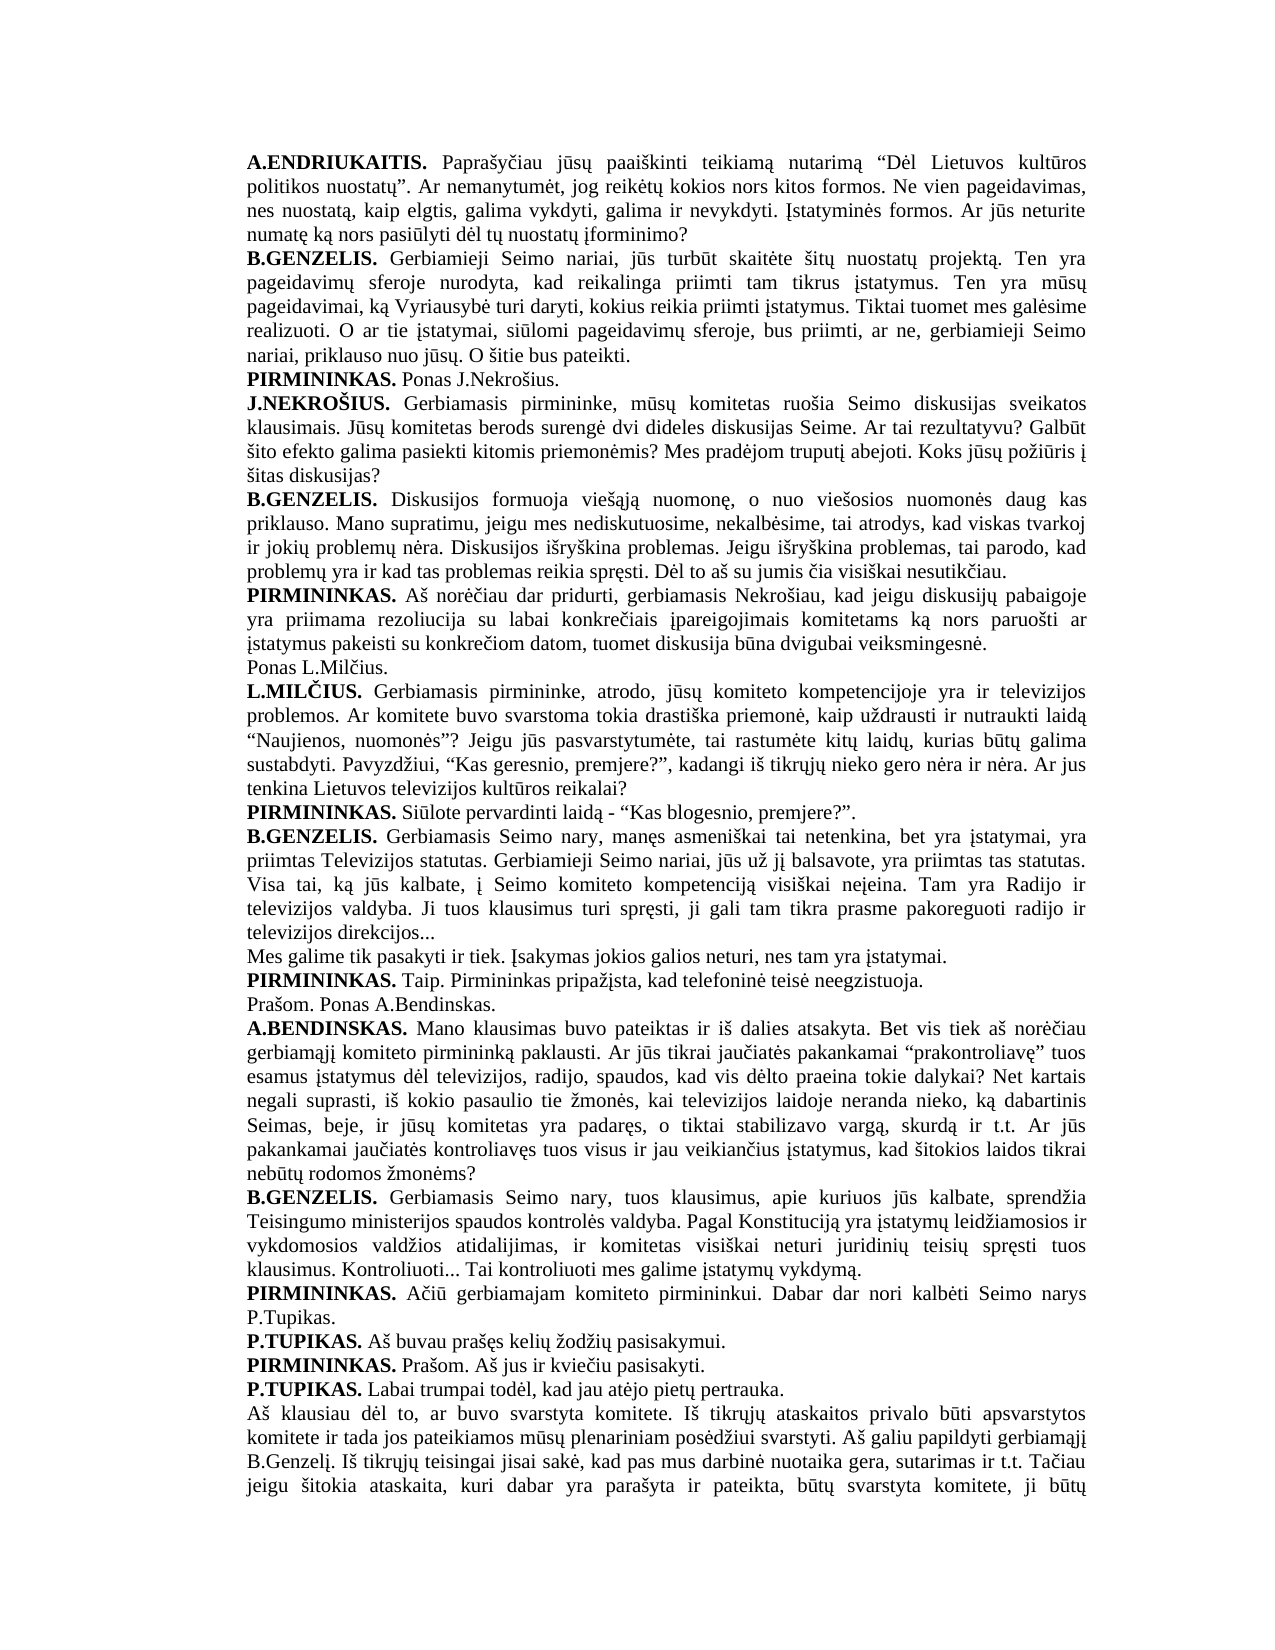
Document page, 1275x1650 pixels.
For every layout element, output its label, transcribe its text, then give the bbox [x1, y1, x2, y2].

text Ponas L.Milčius. [247, 655, 1087, 679]
text P.TUPIKAS. Labai trumpai todėl, kad jau atėjo pietų pertrauka. [247, 1377, 1087, 1401]
text PIRMININKAS. Ačiū gerbiamajam komiteto pirmininkui. Dabar dar nori kalbėti Seimo narys P.Tupikas. [247, 1281, 1087, 1329]
text B.GENZELIS. Gerbiamasis Seimo nary, manęs asmeniškai tai netenkina, bet yra įstatymai, yra priimtas Televizijos statutas. Gerbiamieji Seimo nariai, jūs už jį balsavote, yra priimtas tas statutas. Visa tai, ką jūs kalbate, į Seimo komiteto kompetenciją visiškai neįeina. Tam yra Radijo ir televizijos valdyba. Ji tuos klausimus turi spręsti, ji gali tam tikra prasme pakoreguoti radijo ir televizijos direkcijos... [247, 824, 1087, 944]
text A.ENDRIUKAITIS. Paprašyčiau jūsų paaiškinti teikiamą nutarimą “Dėl Lietuvos kultūros politikos nuostatų”. Ar nemanytumėt, jog reikėtų kokios nors kitos formos. Ne vien pageidavimas, nes nuostatą, kaip elgtis, galima vykdyti, galima ir nevykdyti. Įstatyminės formos. Ar jūs neturite numatę ką nors pasiūlyti dėl tų nuostatų įforminimo? [247, 150, 1087, 246]
text PIRMININKAS. Siūlote pervardinti laidą - “Kas blogesnio, premjere?”. [247, 800, 1087, 824]
text J.NEKROŠIUS. Gerbiamasis pirmininke, mūsų komitetas ruošia Seimo diskusijas sveikatos klausimais. Jūsų komitetas berods surengė dvi dideles diskusijas Seime. Ar tai rezultatyvu? Galbūt šito efekto galima pasiekti kitomis priemonėmis? Mes pradėjom truputį abejoti. Koks jūsų požiūris į šitas diskusijas? [247, 391, 1087, 487]
text B.GENZELIS. Gerbiamieji Seimo nariai, jūs turbūt skaitėte šitų nuostatų projektą. Ten yra pageidavimų sferoje nurodyta, kad reikalinga priimti tam tikrus įstatymus. Ten yra mūsų pageidavimai, ką Vyriausybė turi daryti, kokius reikia priimti įstatymus. Tiktai tuomet mes galėsime realizuoti. O ar tie įstatymai, siūlomi pageidavimų sferoje, bus priimti, ar ne, gerbiamieji Seimo nariai, priklauso nuo jūsų. O šitie bus pateikti. [247, 246, 1087, 367]
text PIRMININKAS. Prašom. Aš jus ir kviečiu pasisakyti. [247, 1353, 1087, 1377]
text P.TUPIKAS. Aš buvau prašęs kelių žodžių pasisakymui. [247, 1329, 1087, 1353]
text PIRMININKAS. Taip. Pirmininkas pripažįsta, kad telefoninė teisė neegzistuoja. [247, 968, 1087, 992]
text A.BENDINSKAS. Mano klausimas buvo pateiktas ir iš dalies atsakyta. Bet vis tiek aš norėčiau gerbiamąjį komiteto pirmininką paklausti. Ar jūs tikrai jaučiatės pakankamai “prakontroliavę” tuos esamus įstatymus dėl televizijos, radijo, spaudos, kad vis dėlto praeina tokie dalykai? Net kartais negali suprasti, iš kokio pasaulio tie žmonės, kai televizijos laidoje neranda nieko, ką dabartinis Seimas, beje, ir jūsų komitetas yra padaręs, o tiktai stabilizavo vargą, skurdą ir t.t. Ar jūs pakankamai jaučiatės kontroliavęs tuos visus ir jau veikiančius įstatymus, kad šitokios laidos tikrai nebūtų rodomos žmonėms? [247, 1016, 1087, 1185]
text Aš klausiau dėl to, ar buvo svarstyta komitete. Iš tikrųjų ataskaitos privalo būti apsvarstytos komitete ir tada jos pateikiamos mūsų plenariniam posėdžiui svarstyti. Aš galiu papildyti gerbiamąjį B.Genzelį. Iš tikrųjų teisingai jisai sakė, kad pas mus darbinė nuotaika gera, sutarimas ir t.t. Tačiau jeigu šitokia ataskaita, kuri dabar yra parašyta ir pateikta, būtų svarstyta komitete, ji būtų [247, 1401, 1087, 1497]
text PIRMININKAS. Ponas J.Nekrošius. [247, 367, 1087, 391]
text L.MILČIUS. Gerbiamasis pirmininke, atrodo, jūsų komiteto kompetencijoje yra ir televizijos problemos. Ar komitete buvo svarstoma tokia drastiška priemonė, kaip uždrausti ir nutraukti laidą “Naujienos, nuomonės”? Jeigu jūs pasvarstytumėte, tai rastumėte kitų laidų, kurias būtų galima sustabdyti. Pavyzdžiui, “Kas geresnio, premjere?”, kadangi iš tikrųjų nieko gero nėra ir nėra. Ar jus tenkina Lietuvos televizijos kultūros reikalai? [247, 679, 1087, 800]
text B.GENZELIS. Diskusijos formuoja viešąją nuomonę, o nuo viešosios nuomonės daug kas priklauso. Mano supratimu, jeigu mes nediskutuosime, nekalbėsime, tai atrodys, kad viskas tvarkoj ir jokių problemų nėra. Diskusijos išryškina problemas. Jeigu išryškina problemas, tai parodo, kad problemų yra ir kad tas problemas reikia spręsti. Dėl to aš su jumis čia visiškai nesutikčiau. [247, 487, 1087, 583]
text Prašom. Ponas A.Bendinskas. [247, 992, 1087, 1016]
text B.GENZELIS. Gerbiamasis Seimo nary, tuos klausimus, apie kuriuos jūs kalbate, sprendžia Teisingumo ministerijos spaudos kontrolės valdyba. Pagal Konstituciją yra įstatymų leidžiamosios ir vykdomosios valdžios atidalijimas, ir komitetas visiškai neturi juridinių teisių spręsti tuos klausimus. Kontroliuoti... Tai kontroliuoti mes galime įstatymų vykdymą. [247, 1185, 1087, 1281]
text PIRMININKAS. Aš norėčiau dar pridurti, gerbiamasis Nekrošiau, kad jeigu diskusijų pabaigoje yra priimama rezoliucija su labai konkrečiais įpareigojimais komitetams ką nors paruošti ar įstatymus pakeisti su konkrečiom datom, tuomet diskusija būna dvigubai veiksmingesnė. [247, 583, 1087, 655]
text Mes galime tik pasakyti ir tiek. Įsakymas jokios galios neturi, nes tam yra įstatymai. [247, 944, 1087, 968]
